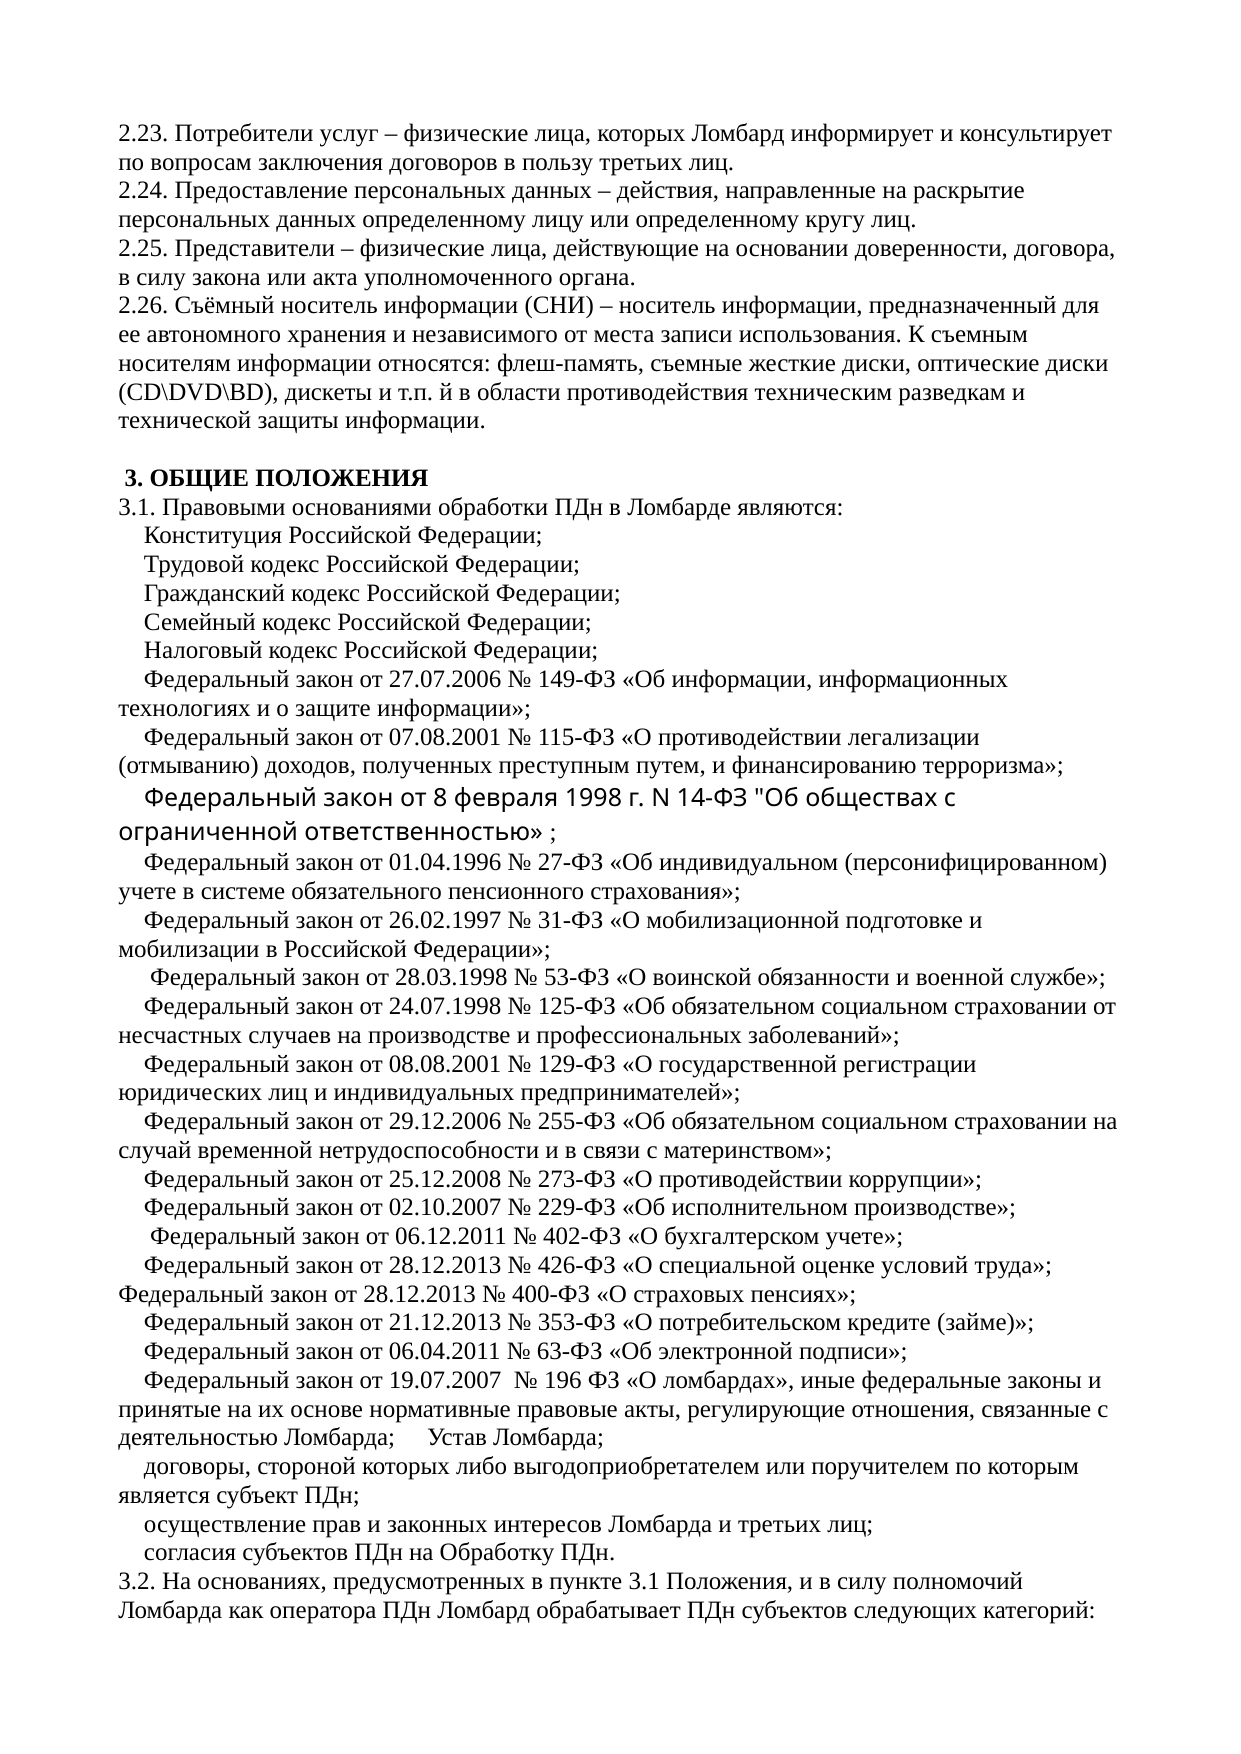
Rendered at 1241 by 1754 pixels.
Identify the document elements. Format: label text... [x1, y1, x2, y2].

text  Федеральный закон от 07.08.2001 № 115-ФЗ «О противодействии легализации (отмыванию) доходов, полученных преступным путем, и финансированию терроризма»; [118, 722, 1122, 779]
text  Гражданский кодекс Российской Федерации; [118, 578, 1122, 607]
text  Федеральный закон от 8 февраля 1998 г. N 14-ФЗ "Об обществах с ограниченной ответственностью» ; [118, 779, 1122, 847]
text  Федеральный закон от 27.07.2006 № 149-ФЗ «Об информации, информационных технологиях и о защите информации»; [118, 664, 1122, 722]
text  договоры, стороной которых либо выгодоприобретателем или поручителем по которым является субъект ПДн; [118, 1451, 1122, 1509]
text  Федеральный закон от 01.04.1996 № 27-ФЗ «Об индивидуальном (персонифицированном) учете в системе обязательного пенсионного страхования»; [118, 847, 1122, 905]
text  Федеральный закон от 21.12.2013 № 353-ФЗ «О потребительском кредите (займе)»; [118, 1307, 1122, 1336]
text  Федеральный закон от 02.10.2007 № 229-ФЗ «Об исполнительном производстве»; [118, 1192, 1122, 1221]
text 3.2. На основаниях, предусмотренных в пункте 3.1 Положения, и в силу полномочий Ломбарда как оператора ПДн Ломбард обрабатывает ПДн субъектов следующих категорий: [118, 1566, 1122, 1624]
text 2.26. Съёмный носитель информации (СНИ) – носитель информации, предназначенный для ее автономного хранения и независимого от места записи использования. К съемным носителям информации относятся: флеш-память, съемные жесткие диски, оптические диски (CD\DVD\BD), дискеты и т.п. й в области противодействия техническим разведкам и технической защиты информации. [118, 291, 1122, 434]
text  Федеральный закон от 08.08.2001 № 129-ФЗ «О государственной регистрации юридических лиц и индивидуальных предпринимателей»; [118, 1049, 1122, 1106]
text  Налоговый кодекс Российской Федерации; [118, 636, 1122, 664]
text  Федеральный закон от 26.02.1997 № 31-ФЗ «О мобилизационной подготовке и мобилизации в Российской Федерации»; [118, 905, 1122, 962]
text 3. ОБЩИЕ ПОЛОЖЕНИЯ [118, 463, 1122, 492]
text 2.25. Представители – физические лица, действующие на основании доверенности, договора, в силу закона или акта уполномоченного органа. [118, 233, 1122, 291]
text  Федеральный закон от 28.03.1998 № 53-ФЗ «О воинской обязанности и военной службе»;  Федеральный закон от 24.07.1998 № 125-ФЗ «Об обязательном социальном страховании от несчастных случаев на производстве и профессиональных заболеваний»; [118, 962, 1122, 1049]
text 3.1. Правовыми основаниями обработки ПДн в Ломбарде являются: [118, 492, 1122, 521]
text  Федеральный закон от 25.12.2008 № 273-ФЗ «О противодействии коррупции»; [118, 1164, 1122, 1192]
text  Трудовой кодекс Российской Федерации; [118, 549, 1122, 578]
text  Федеральный закон от 29.12.2006 № 255-ФЗ «Об обязательном социальном страховании на случай временной нетрудоспособности и в связи с материнством»; [118, 1106, 1122, 1164]
text  Федеральный закон от 06.04.2011 № 63-ФЗ «Об электронной подписи»; [118, 1336, 1122, 1365]
text  Федеральный закон от 19.07.2007 № 196 ФЗ «О ломбардах», иные федеральные законы и принятые на их основе нормативные правовые акты, регулирующие отношения, связанные с деятельностью Ломбарда;  Устав Ломбарда; [118, 1365, 1122, 1451]
text  Федеральный закон от 28.12.2013 № 426-ФЗ «О специальной оценке условий труда»;  Федеральный закон от 28.12.2013 № 400-ФЗ «О страховых пенсиях»; [118, 1250, 1122, 1307]
text  Федеральный закон от 06.12.2011 № 402-ФЗ «О бухгалтерском учете»; [118, 1221, 1122, 1250]
text 2.23. Потребители услуг – физические лица, которых Ломбард информирует и консультирует по вопросам заключения договоров в пользу третьих лиц. [118, 118, 1122, 176]
text  Конституция Российской Федерации; [118, 521, 1122, 549]
text  осуществление прав и законных интересов Ломбарда и третьих лиц; [118, 1509, 1122, 1537]
text  согласия субъектов ПДн на Обработку ПДн. [118, 1537, 1122, 1566]
text 2.24. Предоставление персональных данных – действия, направленные на раскрытие персональных данных определенному лицу или определенному кругу лиц. [118, 176, 1122, 233]
text  Семейный кодекс Российской Федерации; [118, 607, 1122, 636]
